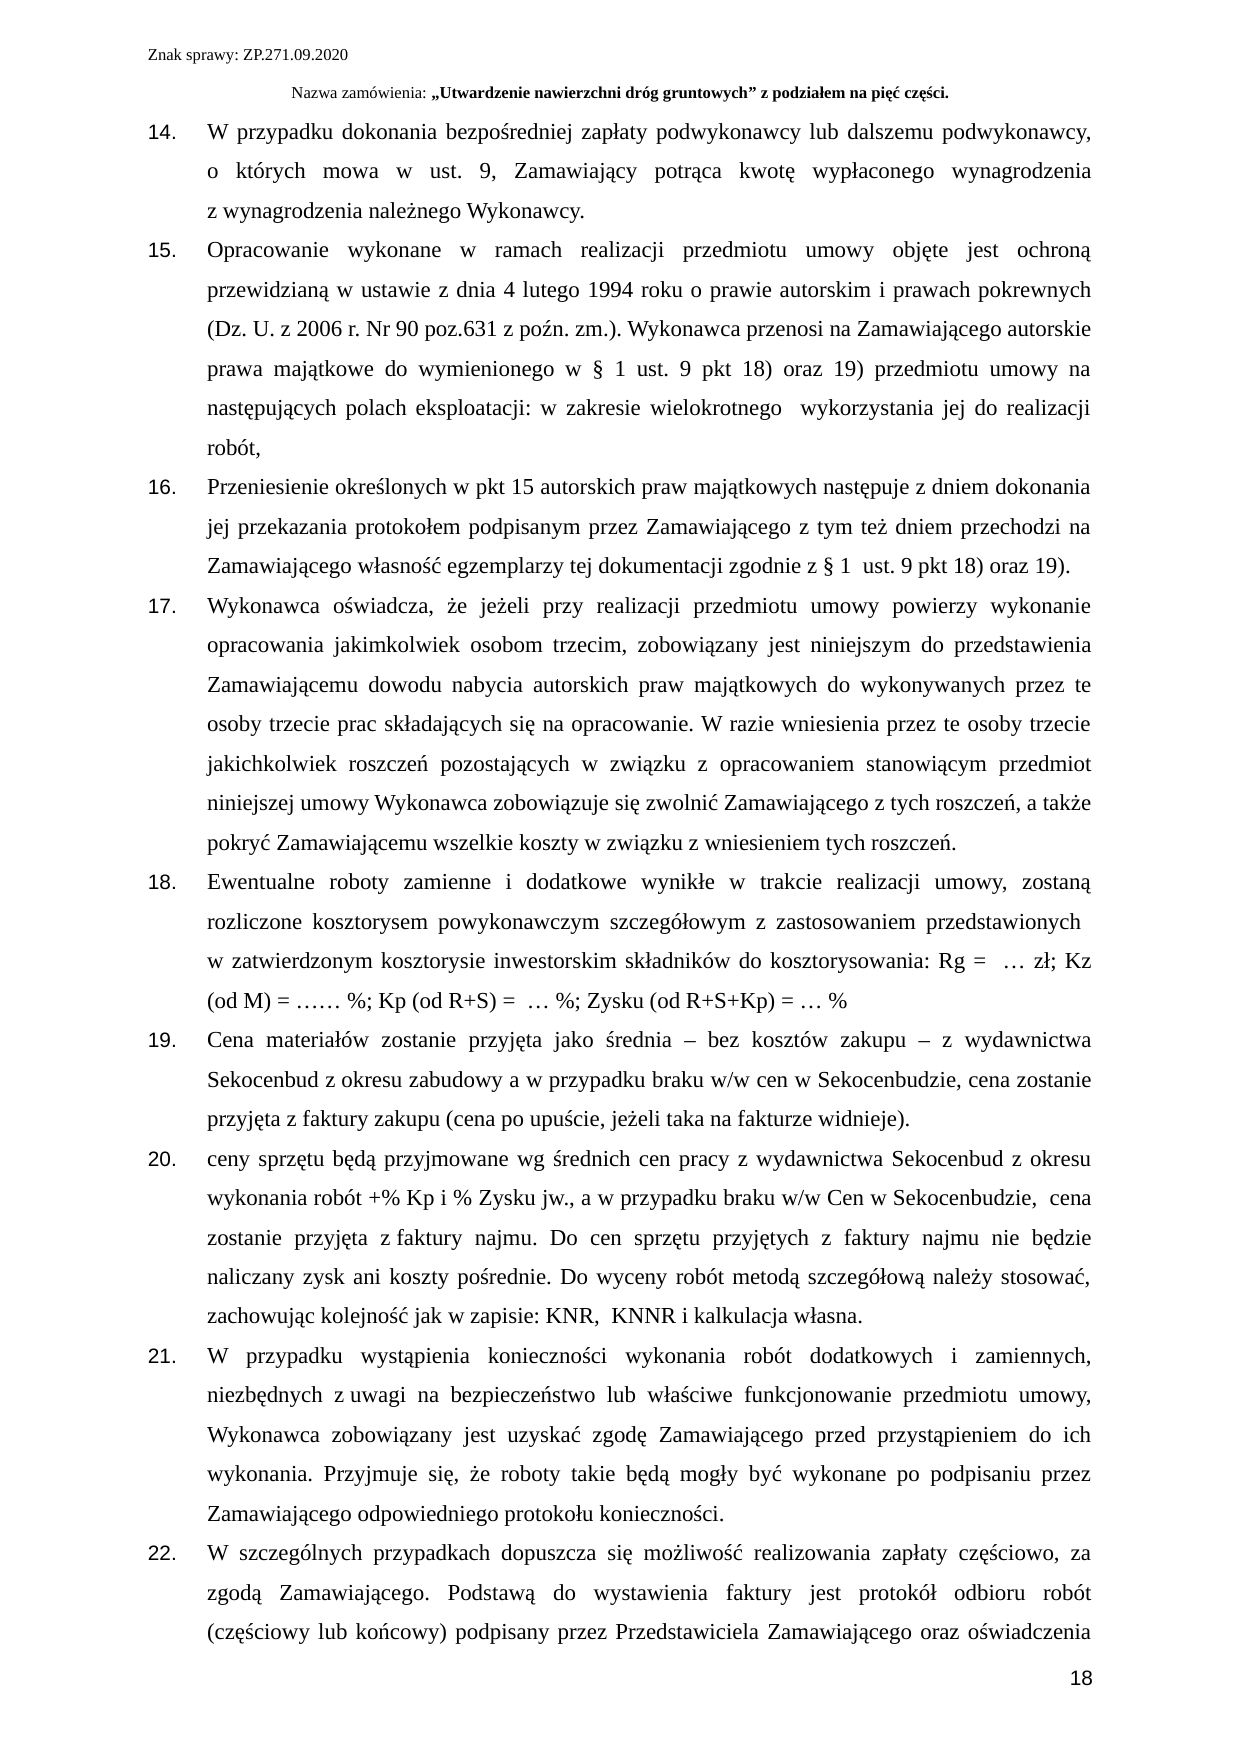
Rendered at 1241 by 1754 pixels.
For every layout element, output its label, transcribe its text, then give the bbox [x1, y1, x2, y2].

list W przypadku wystąpienia konieczności wykonania robót dodatkowych i zamiennych, niezbędnych z uwagi na bezpieczeństwo lub właściwe funkcjonowanie przedmiotu umowy, Wykonawca zobowiązany jest uzyskać zgodę Zamawiającego przed przystąpieniem do ich wykonania. Przyjmuje się, że roboty takie będą mogły być wykonane po podpisaniu przez Zamawiającego odpowiedniego protokołu konieczności. [148, 1342, 1092, 1526]
list Opracowanie wykonane w ramach realizacji przedmiotu umowy objęte jest ochroną przewidzianą w ustawie z dnia 4 lutego 1994 roku o prawie autorskim i prawach pokrewnych (Dz. U. z 2006 r. Nr 90 poz.631 z poźn. zm.). Wykonawca przenosi na Zamawiającego autorskie prawa majątkowe do wymienionego w § 1 ust. 9 pkt 18) oraz 19) przedmiotu umowy na następujących polach eksploatacji: w zakresie wielokrotnego wykorzystania jej do realizacji robót, [148, 237, 1092, 460]
list W szczególnych przypadkach dopuszcza się możliwość realizowania zapłaty częściowo, za zgodą Zamawiającego. Podstawą do wystawienia faktury jest protokół odbioru robót (częściowy lub końcowy) podpisany przez Przedstawiciela Zamawiającego oraz oświadczenia [148, 1539, 1092, 1645]
list ceny sprzętu będą przyjmowane wg średnich cen pracy z wydawnictwa Sekocenbud z okresu wykonania robót +% Kp i % Zysku jw., a w przypadku braku w/w Cen w Sekocenbudzie, cena zostanie przyjęta z faktury najmu. Do cen sprzętu przyjętych z faktury najmu nie będzie naliczany zysk ani koszty pośrednie. Do wyceny robót metodą szczegółową należy stosować, zachowując kolejność jak w zapisie: KNR, KNNR i kalkulacja własna. [148, 1144, 1092, 1329]
list W przypadku dokonania bezpośredniej zapłaty podwykonawcy lub dalszemu podwykonawcy, o których mowa w ust. 9, Zamawiający potrąca kwotę wypłaconego wynagrodzenia z wynagrodzenia należnego Wykonawcy. [148, 118, 1092, 223]
list Cena materiałów zostanie przyjęta jako średnia – bez kosztów zakupu – z wydawnictwa Sekocenbud z okresu zabudowy a w przypadku braku w/w cen w Sekocenbudzie, cena zostanie przyjęta z faktury zakupu (cena po upuście, jeżeli taka na fakturze widnieje). [148, 1026, 1092, 1131]
list Wykonawca oświadcza, że jeżeli przy realizacji przedmiotu umowy powierzy wykonanie opracowania jakimkolwiek osobom trzecim, zobowiązany jest niniejszym do przedstawienia Zamawiającemu dowodu nabycia autorskich praw majątkowych do wykonywanych przez te osoby trzecie prac składających się na opracowanie. W razie wniesienia przez te osoby trzecie jakichkolwiek roszczeń pozostających w związku z opracowaniem stanowiącym przedmiot niniejszej umowy Wykonawca zobowiązuje się zwolnić Zamawiającego z tych roszczeń, a także pokryć Zamawiającemu wszelkie koszty w związku z wniesieniem tych roszczeń. [148, 592, 1092, 855]
list Przeniesienie określonych w pkt 15 autorskich praw majątkowych następuje z dniem dokonania jej przekazania protokołem podpisanym przez Zamawiającego z tym też dniem przechodzi na Zamawiającego własność egzemplarzy tej dokumentacji zgodnie z § 1 ust. 9 pkt 18) oraz 19). [148, 473, 1092, 579]
list Ewentualne roboty zamienne i dodatkowe wynikłe w trakcie realizacji umowy, zostaną rozliczone kosztorysem powykonawczym szczegółowym z zastosowaniem przedstawionych w zatwierdzonym kosztorysie inwestorskim składników do kosztorysowania: Rg = … zł; Kz (od M) = …… %; Kp (od R+S) = … %; Zysku (od R+S+Kp) = … % [148, 868, 1092, 1013]
